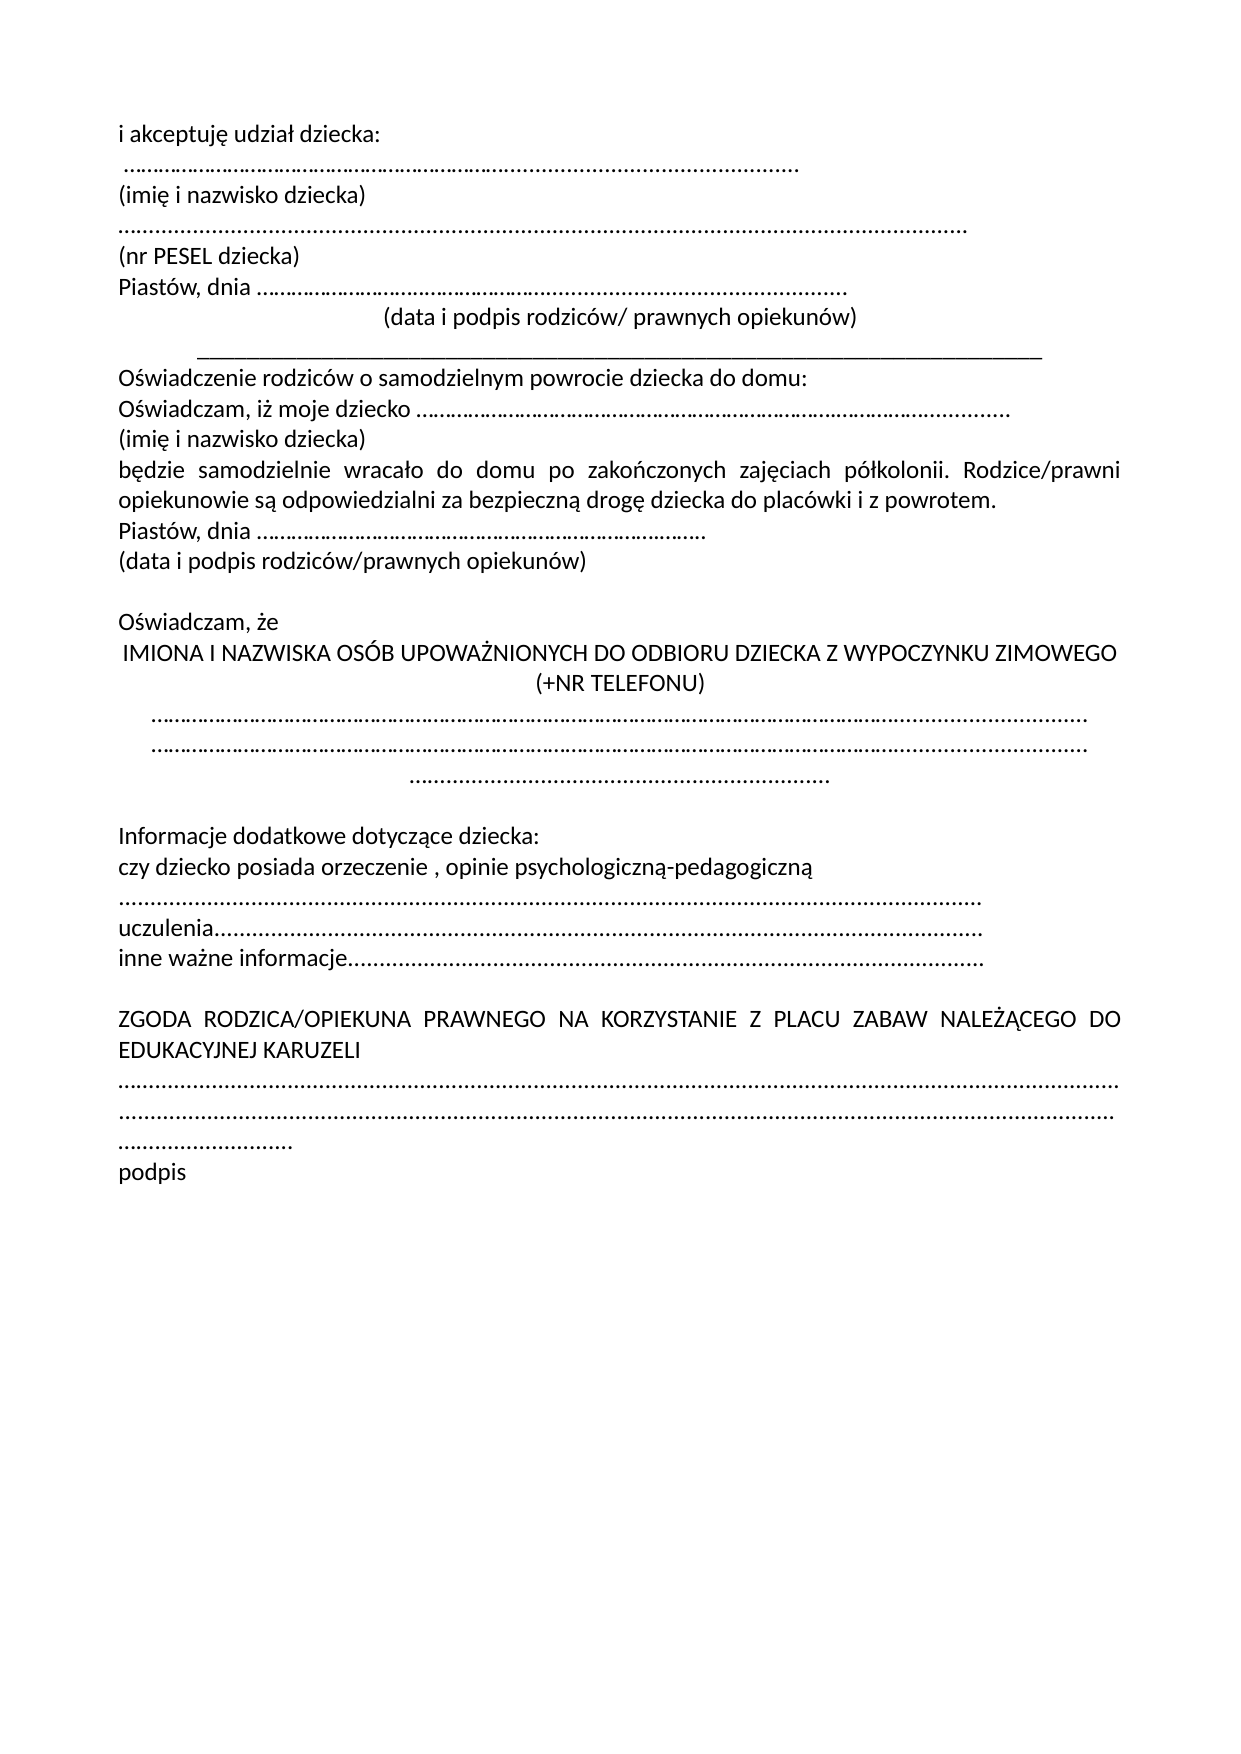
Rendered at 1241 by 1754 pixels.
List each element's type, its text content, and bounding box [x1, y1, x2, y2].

text Informacje dodatkowe dotyczące dziecka: [118, 820, 1122, 851]
text (nr PESEL dziecka) [118, 240, 1122, 271]
text (data i podpis rodziców/ prawnych opiekunów) ____________________________________________________________________ [118, 301, 1122, 362]
text czy dziecko posiada orzeczenie , opinie psychologiczną-pedagogiczną [118, 851, 1122, 881]
text inne ważne informacje..................................................................................................... [118, 942, 1122, 973]
text uczulenia.......................................................................................................................... [118, 912, 1122, 942]
text będzie samodzielnie wracało do domu po zakończonych zajęciach półkolonii. Rodzice/prawni opiekunowie są odpowiedzialni za bezpieczną drogę dziecka do placówki i z powrotem. [118, 454, 1122, 515]
text (imię i nazwisko dziecka) [118, 179, 1122, 210]
text IMIONA I NAZWISKA OSÓB UPOWAŻNIONYCH DO ODBIORU DZIECKA Z WYPOCZYNKU ZIMOWEGO (+NR TELEFONU) …………………………………………………………………………………………………………………...............................…………………………………………………………………………………………………………………............................... …................................................................ [118, 637, 1122, 789]
text (data i podpis rodziców/prawnych opiekunów) [118, 545, 1122, 576]
text Piastów, dnia ………………………..…………………................................................ [118, 271, 1122, 301]
text (imię i nazwisko dziecka) [118, 423, 1122, 454]
text Oświadczam, iż moje dziecko ……………………………………………………………….…………….............. [118, 393, 1122, 423]
text …………………………………………………………............................................... [118, 149, 1122, 179]
text Oświadczam, że [118, 606, 1122, 637]
text …......................... [118, 1125, 1122, 1156]
text i akceptuję udział dziecka: [118, 118, 1122, 149]
text podpis [118, 1156, 1122, 1186]
text ….......................................................................................................................................................................................................................................................................................................................... [118, 1064, 1122, 1125]
text Piastów, dnia …………………………………………………………….…….. [118, 515, 1122, 545]
text ZGODA RODZICA/OPIEKUNA PRAWNEGO NA KORZYSTANIE Z PLACU ZABAW NALEŻĄCEGO DO EDUKACYJNEJ KARUZELI [118, 1003, 1122, 1064]
text ….................................................................................................................................... [118, 210, 1122, 240]
text ......................................................................................................................................... [118, 881, 1122, 912]
text Oświadczenie rodziców o samodzielnym powrocie dziecka do domu: [118, 362, 1122, 393]
